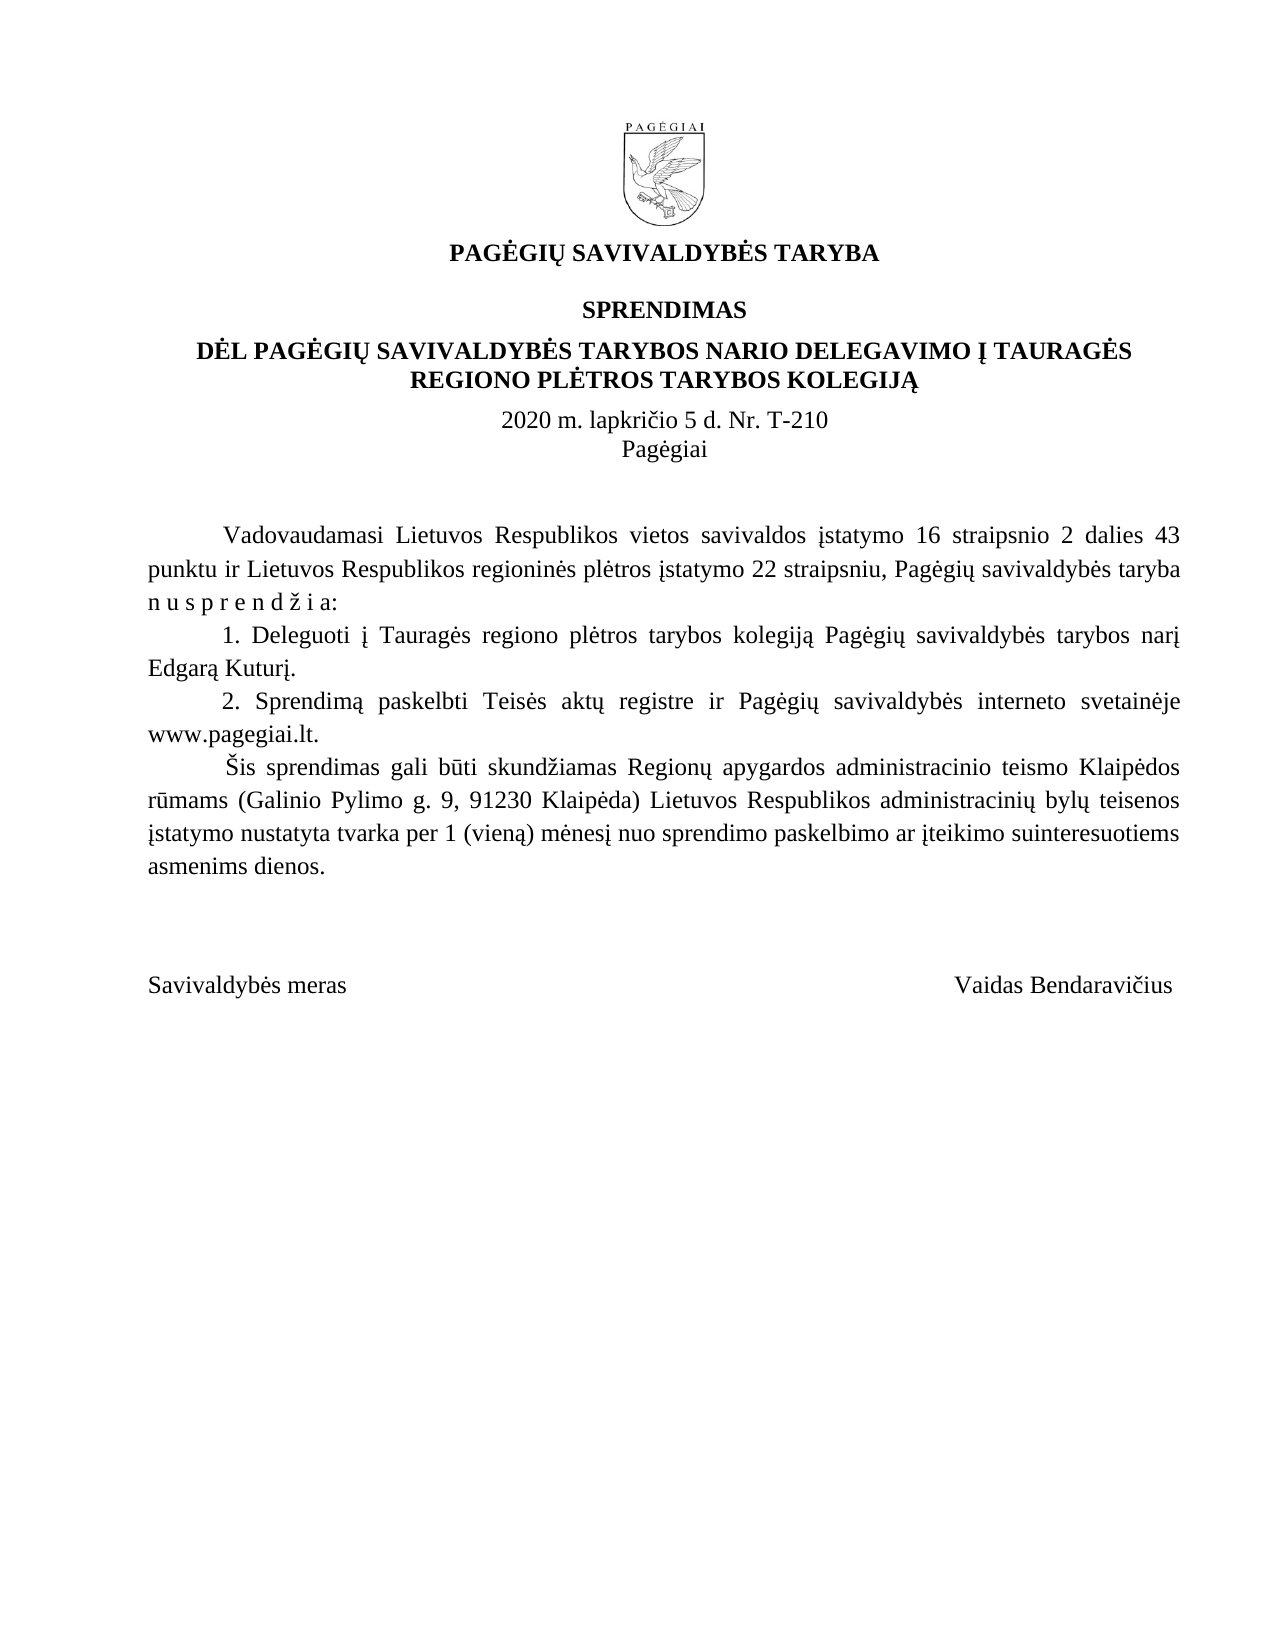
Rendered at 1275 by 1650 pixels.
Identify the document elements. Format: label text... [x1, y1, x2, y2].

text dėl PAGĖGIŲ SAVIVALDYBĖS TARYBOS NARIO DELEGAVIMO Į TAURAGĖS REGIONO PLĖTROS TARYBOS KOLEGIJĄ [148, 336, 1181, 394]
text Vadovaudamasi Lietuvos Respublikos vietos savivaldos įstatymo 16 straipsnio 2 dalies 43 punktu ir Lietuvos Respublikos regioninės plėtros įstatymo 22 straipsniu, Pagėgių savivaldybės taryba n u s p r e n d ž i a: [148, 521, 1181, 615]
text 2020 m. lapkričio 5 d. Nr. T-210 [148, 406, 1181, 434]
text Pagėgių savivaldybės taryba [148, 238, 1181, 267]
text sprendimas [148, 295, 1181, 324]
text 1. Deleguoti į Tauragės regiono plėtros tarybos kolegiją Pagėgių savivaldybės tarybos narį Edgarą Kuturį. [148, 620, 1181, 681]
text 2. Sprendimą paskelbti Teisės aktų registre ir Pagėgių savivaldybės interneto svetainėje www.pagegiai.lt. [148, 686, 1181, 747]
text Savivaldybės meras Vaidas Bendaravičius [148, 970, 1181, 999]
text Šis sprendimas gali būti skundžiamas Regionų apygardos administracinio teismo Klaipėdos rūmams (Galinio Pylimo g. 9, 91230 Klaipėda) Lietuvos Respublikos administracinių bylų teisenos įstatymo nustatyta tvarka per 1 (vieną) mėnesį nuo sprendimo paskelbimo ar įteikimo suinteresuotiems asmenims dienos. [148, 752, 1181, 879]
text Pagėgiai [148, 434, 1181, 463]
